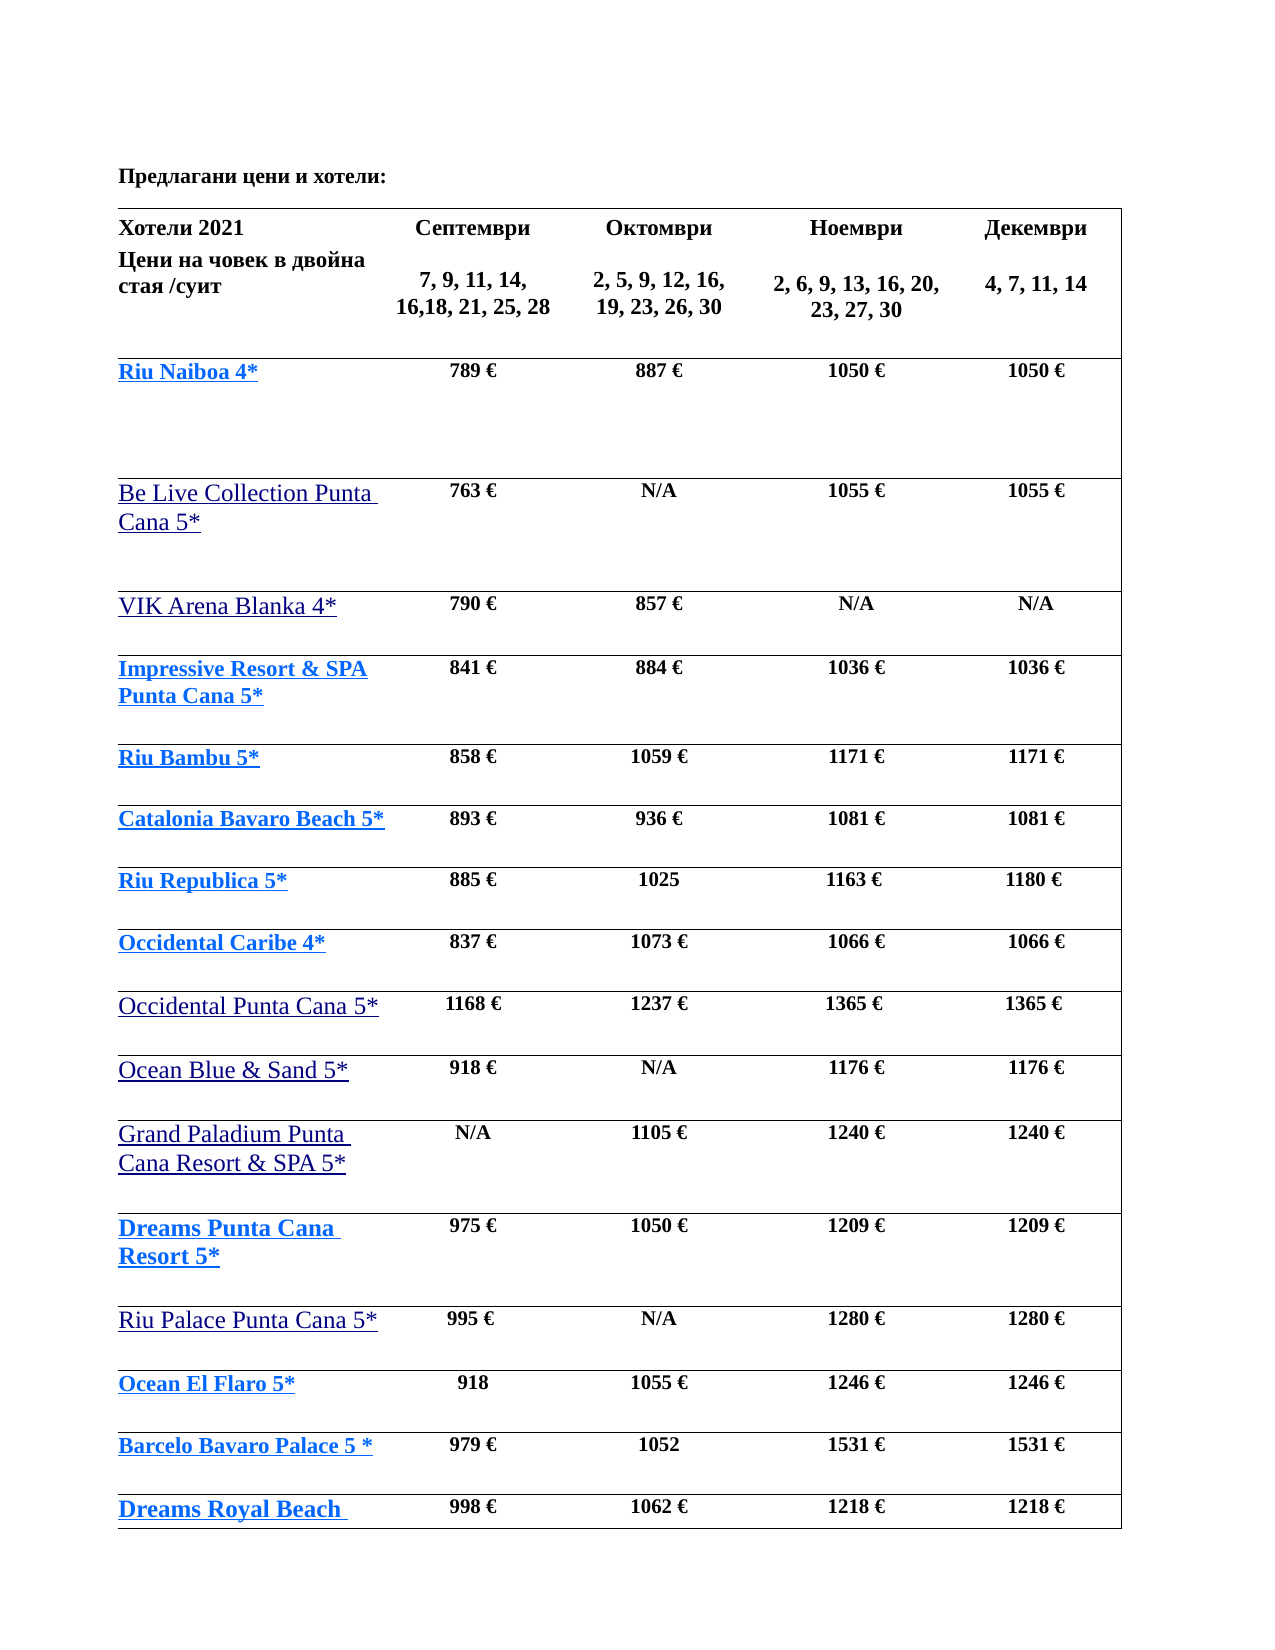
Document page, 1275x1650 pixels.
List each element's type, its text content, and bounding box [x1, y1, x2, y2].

table_cell 1180 € [950, 868, 1121, 929]
table_cell 1218 € [762, 1495, 950, 1528]
table_cell Ocean El Flaro 5* [118, 1371, 390, 1432]
table_cell 998 € [390, 1495, 556, 1528]
table_cell Dreams Punta Cana Resort 5* [118, 1214, 390, 1306]
table_cell 1280 € [762, 1307, 950, 1370]
table_cell 1240 € [950, 1121, 1121, 1212]
table_cell Riu Naiboa 4* [118, 359, 390, 478]
table_header Октомври 2, 5, 9, 12, 16, 19, 23, 26, 30 [556, 209, 762, 358]
table_cell 1237 € [556, 992, 762, 1055]
table_cell 790 € [390, 592, 556, 655]
table_cell 918 € [390, 1056, 556, 1119]
table_cell 1059 € [556, 745, 762, 805]
table_cell 1531 € [950, 1433, 1121, 1493]
table_cell Occidental Caribe 4* [118, 930, 390, 991]
table_cell Grand Paladium Punta Cana Resort & SPA 5* [118, 1121, 390, 1212]
table_cell Riu Palace Punta Cana 5* [118, 1307, 390, 1370]
table_cell 1176 € [950, 1056, 1121, 1119]
table_cell 1055 € [950, 479, 1121, 591]
table_cell 995 € [390, 1307, 556, 1370]
table_cell 1209 € [950, 1214, 1121, 1306]
table_cell 1066 € [950, 930, 1121, 991]
table_header Ноември 2, 6, 9, 13, 16, 20, 23, 27, 30 [762, 209, 950, 358]
table_cell 1218 € [950, 1495, 1121, 1528]
table_cell 975 € [390, 1214, 556, 1306]
text Предлагани цени и хотели: [118, 163, 1157, 188]
table_cell 837 € [390, 930, 556, 991]
table_cell 1246 € [762, 1371, 950, 1432]
table_cell N/A [556, 479, 762, 591]
table_cell 1050 € [556, 1214, 762, 1306]
table_cell 789 € [390, 359, 556, 478]
table_cell 1171 € [950, 745, 1121, 805]
table_cell 1171 € [762, 745, 950, 805]
table_cell 1036 € [762, 656, 950, 743]
table_cell 1052 [556, 1433, 762, 1493]
table_cell 1209 € [762, 1214, 950, 1306]
table_cell 1050 € [950, 359, 1121, 478]
table_cell 1073 € [556, 930, 762, 991]
table_cell 1365 € [762, 992, 950, 1055]
table_cell VIK Arena Blanka 4* [118, 592, 390, 655]
table_cell Be Live Collection Punta Cana 5* [118, 479, 390, 591]
table_cell 893 € [390, 806, 556, 867]
table_cell 1025 [556, 868, 762, 929]
table_cell 1036 € [950, 656, 1121, 743]
table_cell 1240 € [762, 1121, 950, 1212]
table_cell N/A [556, 1056, 762, 1119]
table_cell 1105 € [556, 1121, 762, 1212]
table_header Декември 4, 7, 11, 14 [950, 209, 1121, 358]
table_cell Catalonia Bavaro Beach 5* [118, 806, 390, 867]
table_cell 1163 € [762, 868, 950, 929]
table_cell 884 € [556, 656, 762, 743]
table_cell Impressive Resort & SPA Punta Cana 5* [118, 656, 390, 743]
table_cell Ocean Blue & Sand 5* [118, 1056, 390, 1119]
table_cell 1246 € [950, 1371, 1121, 1432]
table_cell Dreams Royal Beach [118, 1495, 390, 1528]
table_cell 1531 € [762, 1433, 950, 1493]
table_cell Occidental Punta Cana 5* [118, 992, 390, 1055]
table_cell 936 € [556, 806, 762, 867]
table_cell 1050 € [762, 359, 950, 478]
table_cell 887 € [556, 359, 762, 478]
table_cell 885 € [390, 868, 556, 929]
table_cell 1168 € [390, 992, 556, 1055]
table_cell 858 € [390, 745, 556, 805]
table_cell 918 [390, 1371, 556, 1432]
table_cell 1280 € [950, 1307, 1121, 1370]
table_cell Riu Bambu 5* [118, 745, 390, 805]
table_cell 857 € [556, 592, 762, 655]
table_cell N/A [950, 592, 1121, 655]
table_cell 1081 € [950, 806, 1121, 867]
table_header Септември 7, 9, 11, 14, 16,18, 21, 25, 28 [390, 209, 556, 358]
table_cell 763 € [390, 479, 556, 591]
table_cell 1055 € [556, 1371, 762, 1432]
table_cell 1365 € [950, 992, 1121, 1055]
table_cell N/A [762, 592, 950, 655]
table_cell Barcelo Bavaro Palace 5 * [118, 1433, 390, 1493]
table_cell 1081 € [762, 806, 950, 867]
table_cell 1055 € [762, 479, 950, 591]
table_cell N/A [556, 1307, 762, 1370]
table_cell 1062 € [556, 1495, 762, 1528]
table_cell N/A [390, 1121, 556, 1212]
table_header Хотели 2021 Цени на човек в двойна стая /суит [118, 209, 390, 358]
table_cell 979 € [390, 1433, 556, 1493]
table_cell Riu Republica 5* [118, 868, 390, 929]
table_cell 1176 € [762, 1056, 950, 1119]
table_cell 1066 € [762, 930, 950, 991]
table_cell 841 € [390, 656, 556, 743]
